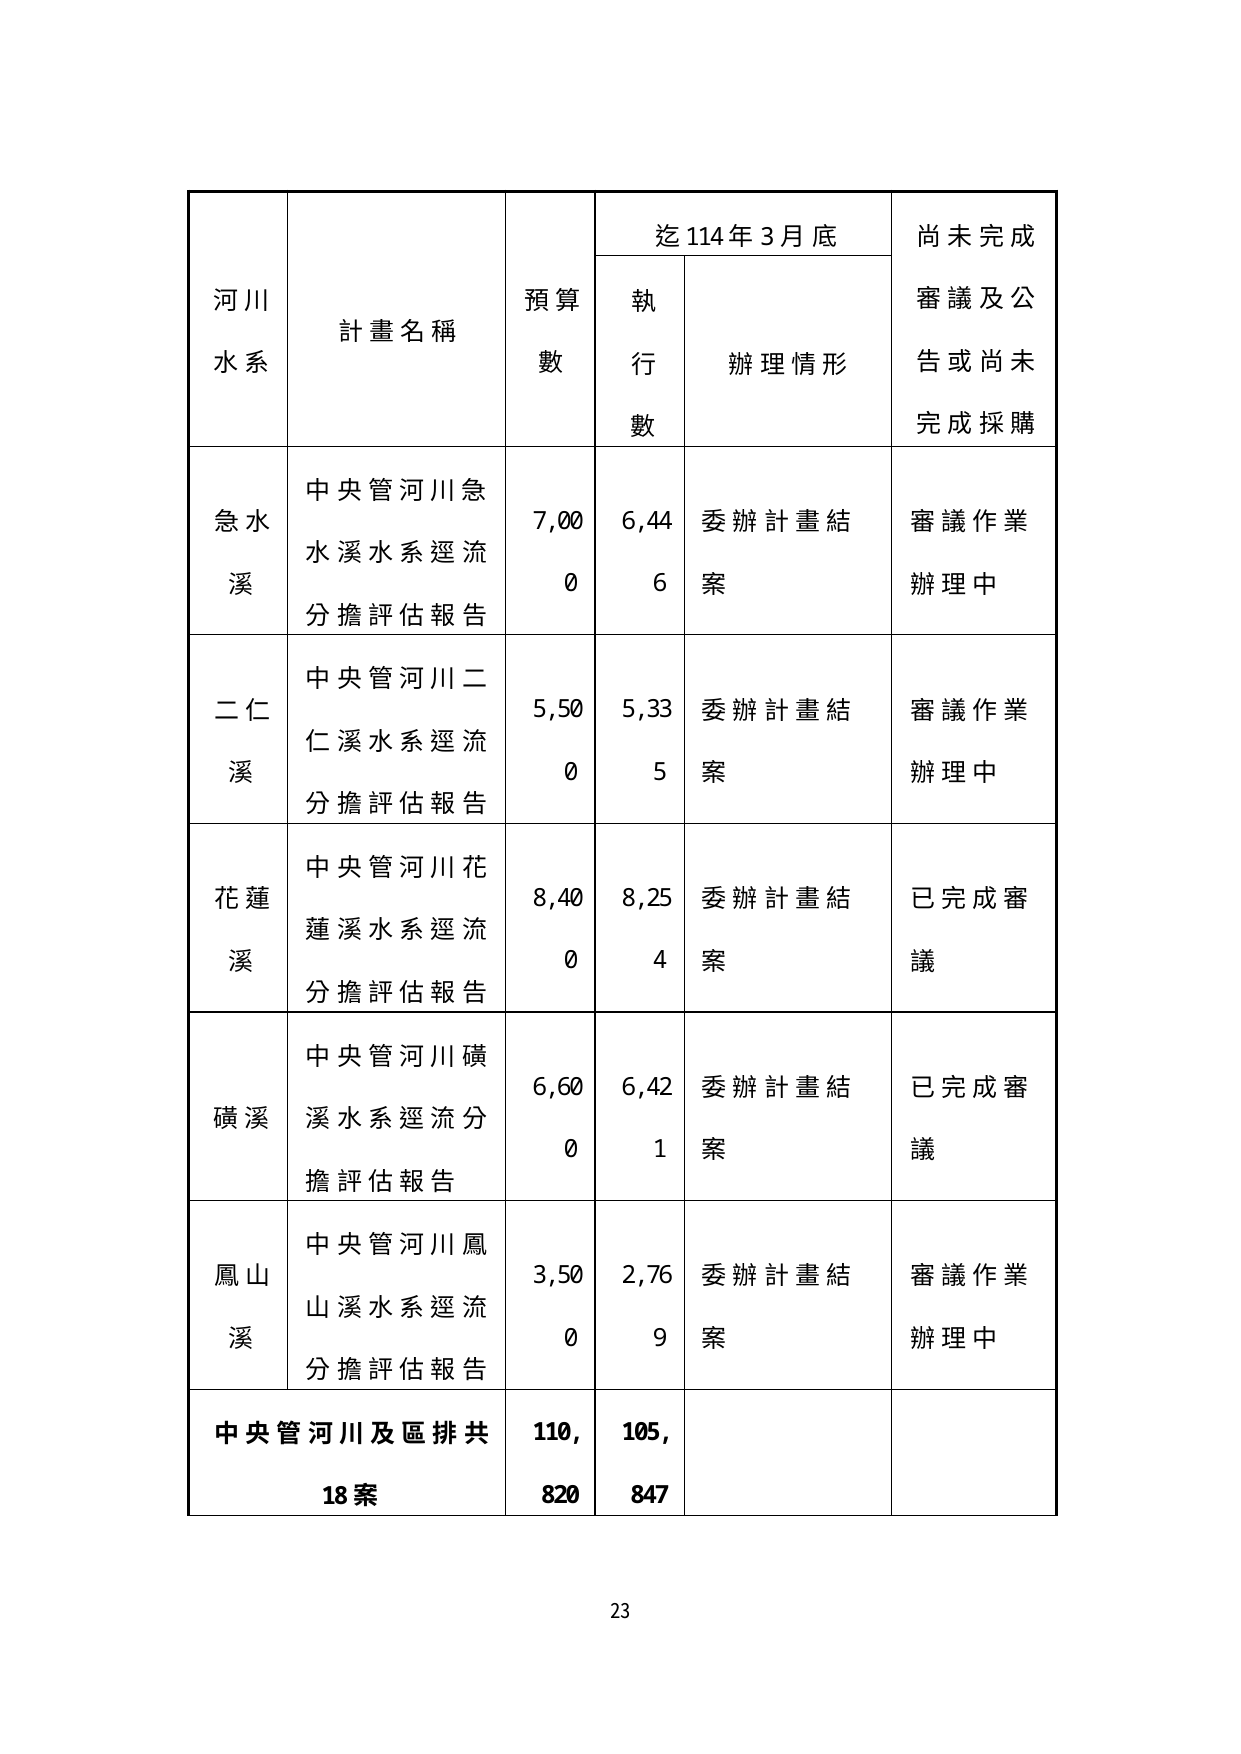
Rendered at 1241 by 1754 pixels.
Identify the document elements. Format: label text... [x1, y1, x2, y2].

table_cell 5,500 [506, 635, 594, 823]
table_cell 8,254 [596, 824, 684, 1011]
table_cell 6,446 [596, 447, 684, 634]
table_cell 委辦計畫結案 [685, 824, 891, 1011]
table_header 預算數 [506, 193, 594, 446]
table_header 河川 水系 [190, 193, 287, 446]
table_cell 6,600 [506, 1013, 594, 1200]
table_cell 中央管河川急水溪水系逕流分擔評估報告 [288, 447, 505, 634]
table_cell 中央管河川二仁溪水系逕流分擔評估報告 [288, 635, 505, 823]
table_cell 二仁溪 [190, 635, 287, 823]
table_cell 委辦計畫結案 [685, 1201, 891, 1388]
table_cell 110,820 [506, 1390, 594, 1514]
table_cell 2,769 [596, 1201, 684, 1388]
table_cell 3,500 [506, 1201, 594, 1388]
table_cell 花蓮溪 [190, 824, 287, 1011]
table_cell 審議作業辦理中 [892, 635, 1055, 823]
table_cell 中央管河川及區排共18案 [190, 1390, 505, 1514]
table_cell 辦理情形 [685, 256, 891, 446]
table_cell 8,400 [506, 824, 594, 1011]
table_cell 5,335 [596, 635, 684, 823]
table_cell 急水溪 [190, 447, 287, 634]
table_cell 委辦計畫結案 [685, 1013, 891, 1200]
table_cell 中央管河川花蓮溪水系逕流分擔評估報告 [288, 824, 505, 1011]
table_cell 7,000 [506, 447, 594, 634]
table_header 尚未完成審議及公告或尚未完成採購發包之原因 [892, 193, 1055, 446]
table_cell 6,421 [596, 1013, 684, 1200]
table_cell 執行數 [596, 256, 684, 446]
table_cell 中央管河川磺溪水系逕流分擔評估報告 [288, 1013, 505, 1200]
table_cell 委辦計畫結案 [685, 635, 891, 823]
table_cell 鳳山溪 [190, 1201, 287, 1388]
table_cell 磺溪 [190, 1013, 287, 1200]
table_cell 委辦計畫結案 [685, 447, 891, 634]
table_header 迄114年3月底 [596, 193, 891, 255]
table_cell 已完成審議 [892, 1013, 1055, 1200]
table_cell [685, 1390, 891, 1514]
table_cell [892, 1390, 1055, 1514]
table_cell 審議作業辦理中 [892, 1201, 1055, 1388]
table_header 計畫名稱 [288, 193, 505, 446]
table_cell 審議作業辦理中 [892, 447, 1055, 634]
table_cell 中央管河川鳳山溪水系逕流分擔評估報告 [288, 1201, 505, 1388]
table_cell 105,847 [596, 1390, 684, 1514]
table_cell 已完成審議 [892, 824, 1055, 1011]
